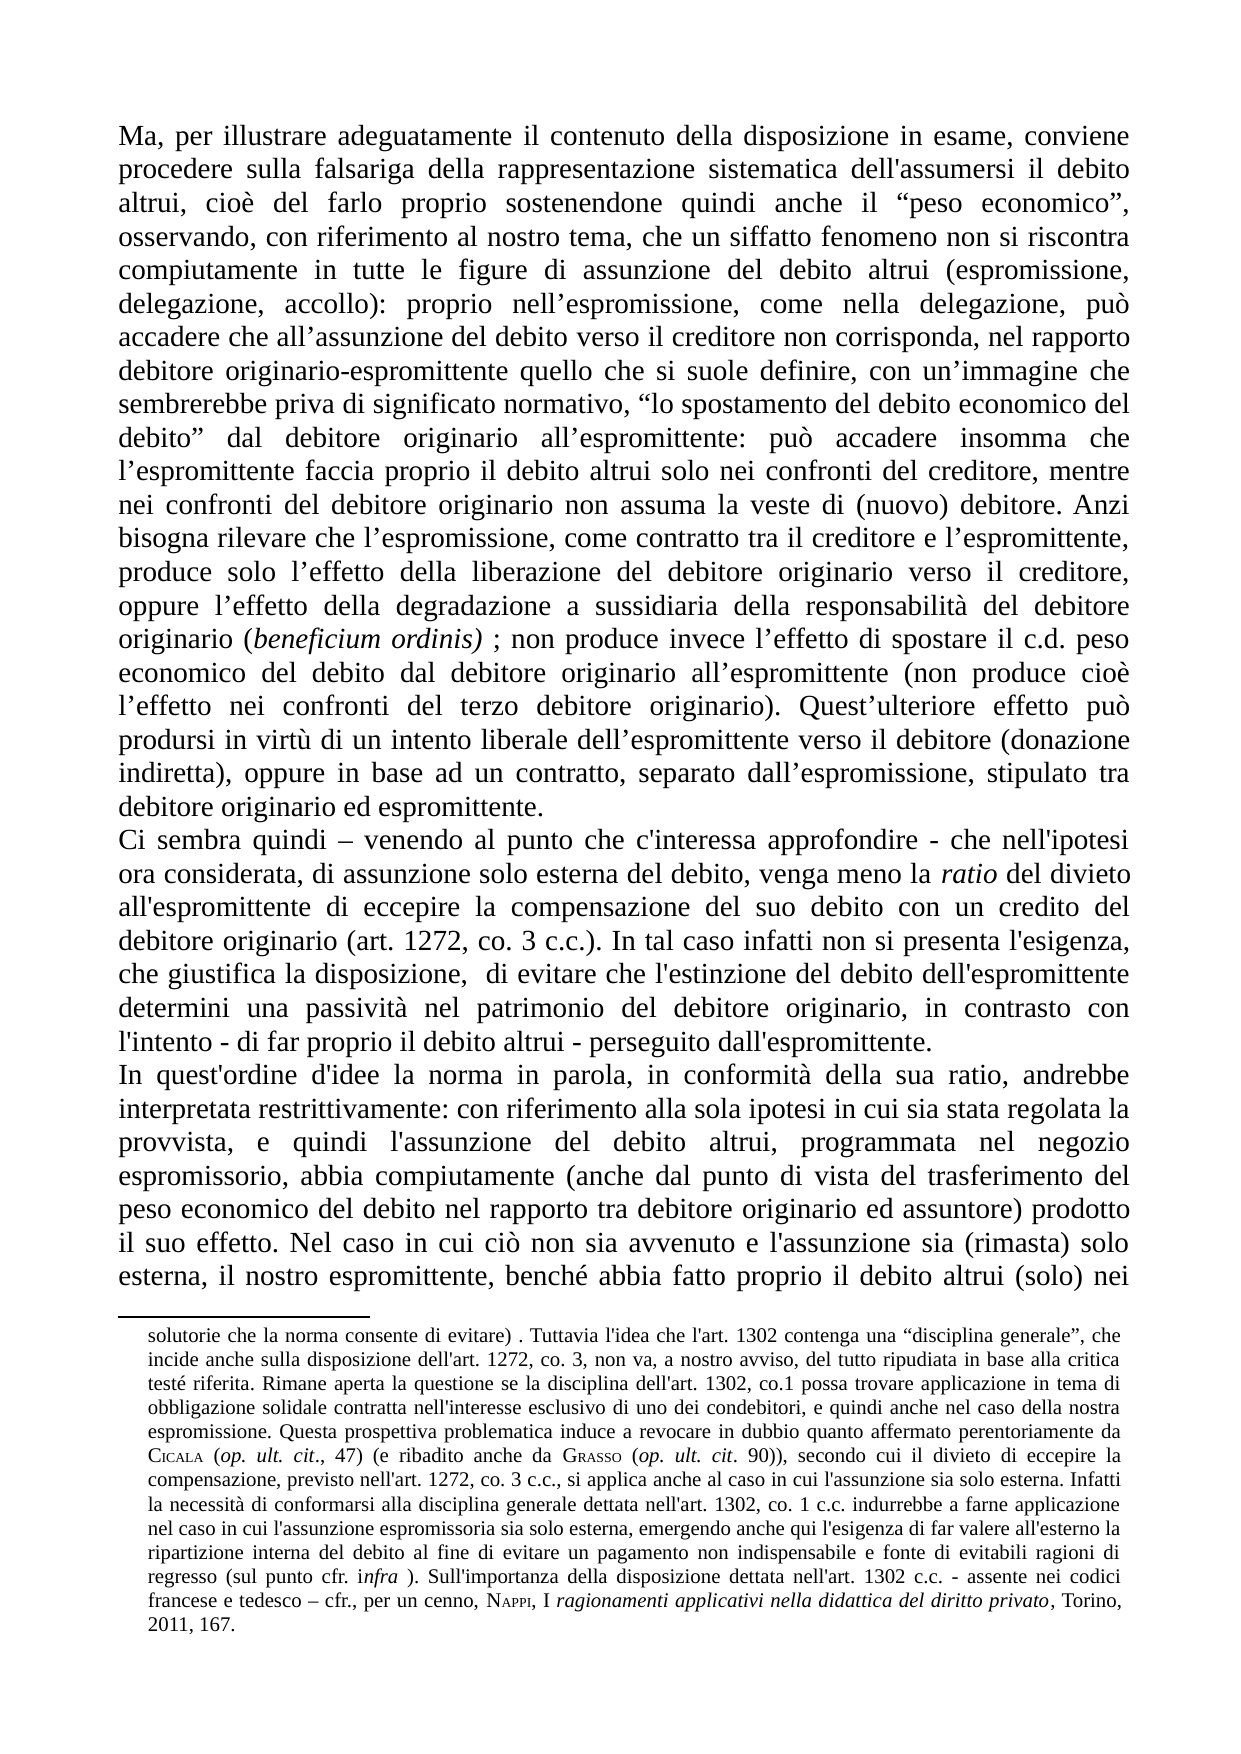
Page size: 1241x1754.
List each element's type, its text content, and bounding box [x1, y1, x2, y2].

text In quest'ordine d'idee la norma in parola, in conformità della sua ratio, andrebbe interpretata restrittivamente: con riferimento alla sola ipotesi in cui sia stata regolata la provvista, e quindi l'assunzione del debito altrui, programmata nel negozio espromissorio, abbia compiutamente (anche dal punto di vista del trasferimento del peso economico del debito nel rapporto tra debitore originario ed assuntore) prodotto il suo effetto. Nel caso in cui ciò non sia avvenuto e l'assunzione sia (rimasta) solo esterna, il nostro espromittente, benché abbia fatto proprio il debito altrui (solo) nei [118, 1057, 1131, 1292]
text Ci sembra quindi – venendo al punto che c'interessa approfondire - che nell'ipotesi ora considerata, di assunzione solo esterna del debito, venga meno la ratio del divieto all'espromittente di eccepire la compensazione del suo debito con un credito del debitore originario (art. 1272, co. 3 c.c.). In tal caso infatti non si presenta l'esigenza, che giustifica la disposizione, di evitare che l'estinzione del debito dell'espromittente determini una passività nel patrimonio del debitore originario, in contrasto con l'intento - di far proprio il debito altrui - perseguito dall'espromittente. [118, 822, 1131, 1057]
text solutorie che la norma consente di evitare) . Tuttavia l'idea che l'art. 1302 contenga una “disciplina generale”, che incide anche sulla disposizione dell'art. 1272, co. 3, non va, a nostro avviso, del tutto ripudiata in base alla critica testé riferita. Rimane aperta la questione se la disciplina dell'art. 1302, co.1 possa trovare applicazione in tema di obbligazione solidale contratta nell'interesse esclusivo di uno dei condebitori, e quindi anche nel caso della nostra espromissione. Questa prospettiva problematica induce a revocare in dubbio quanto affermato perentoriamente da Cicala (op. ult. cit., 47) (e ribadito anche da Grasso (op. ult. cit. 90)), secondo cui il divieto di eccepire la compensazione, previsto nell'art. 1272, co. 3 c.c., si applica anche al caso in cui l'assunzione sia solo esterna. Infatti la necessità di conformarsi alla disciplina generale dettata nell'art. 1302, co. 1 c.c. indurrebbe a farne applicazione nel caso in cui l'assunzione espromissoria sia solo esterna, emergendo anche qui l'esigenza di far valere all'esterno la ripartizione interna del debito al fine di evitare un pagamento non indispensabile e fonte di evitabili ragioni di regresso (sul punto cfr. infra ). Sull'importanza della disposizione dettata nell'art. 1302 c.c. - assente nei codici francese e tedesco – cfr., per un cenno, Nappi, I ragionamenti applicativi nella didattica del diritto privato, Torino, 2011, 167. [118, 1323, 1122, 1636]
text Ma, per illustrare adeguatamente il contenuto della disposizione in esame, conviene procedere sulla falsariga della rappresentazione sistematica dell'assumersi il debito altrui, cioè del farlo proprio sostenendone quindi anche il “peso economico”, osservando, con riferimento al nostro tema, che un siffatto fenomeno non si riscontra compiutamente in tutte le figure di assunzione del debito altrui (espromissione, delegazione, accollo): proprio nell’espromissione, come nella delegazione, può accadere che all’assunzione del debito verso il creditore non corrisponda, nel rapporto debitore originario-espromittente quello che si suole definire, con un’immagine che sembrerebbe priva di significato normativo, “lo spostamento del debito economico del debito” dal debitore originario all’espromittente: può accadere insomma che l’espromittente faccia proprio il debito altrui solo nei confronti del creditore, mentre nei confronti del debitore originario non assuma la veste di (nuovo) debitore. Anzi bisogna rilevare che l’espromissione, come contratto tra il creditore e l’espromittente, produce solo l’effetto della liberazione del debitore originario verso il creditore, oppure l’effetto della degradazione a sussidiaria della responsabilità del debitore originario (beneficium ordinis) ; non produce invece l’effetto di spostare il c.d. peso economico del debito dal debitore originario all’espromittente (non produce cioè l’effetto nei confronti del terzo debitore originario). Quest’ulteriore effetto può prodursi in virtù di un intento liberale dell’espromittente verso il debitore (donazione indiretta), oppure in base ad un contratto, separato dall’espromissione, stipulato tra debitore originario ed espromittente. [118, 118, 1131, 822]
